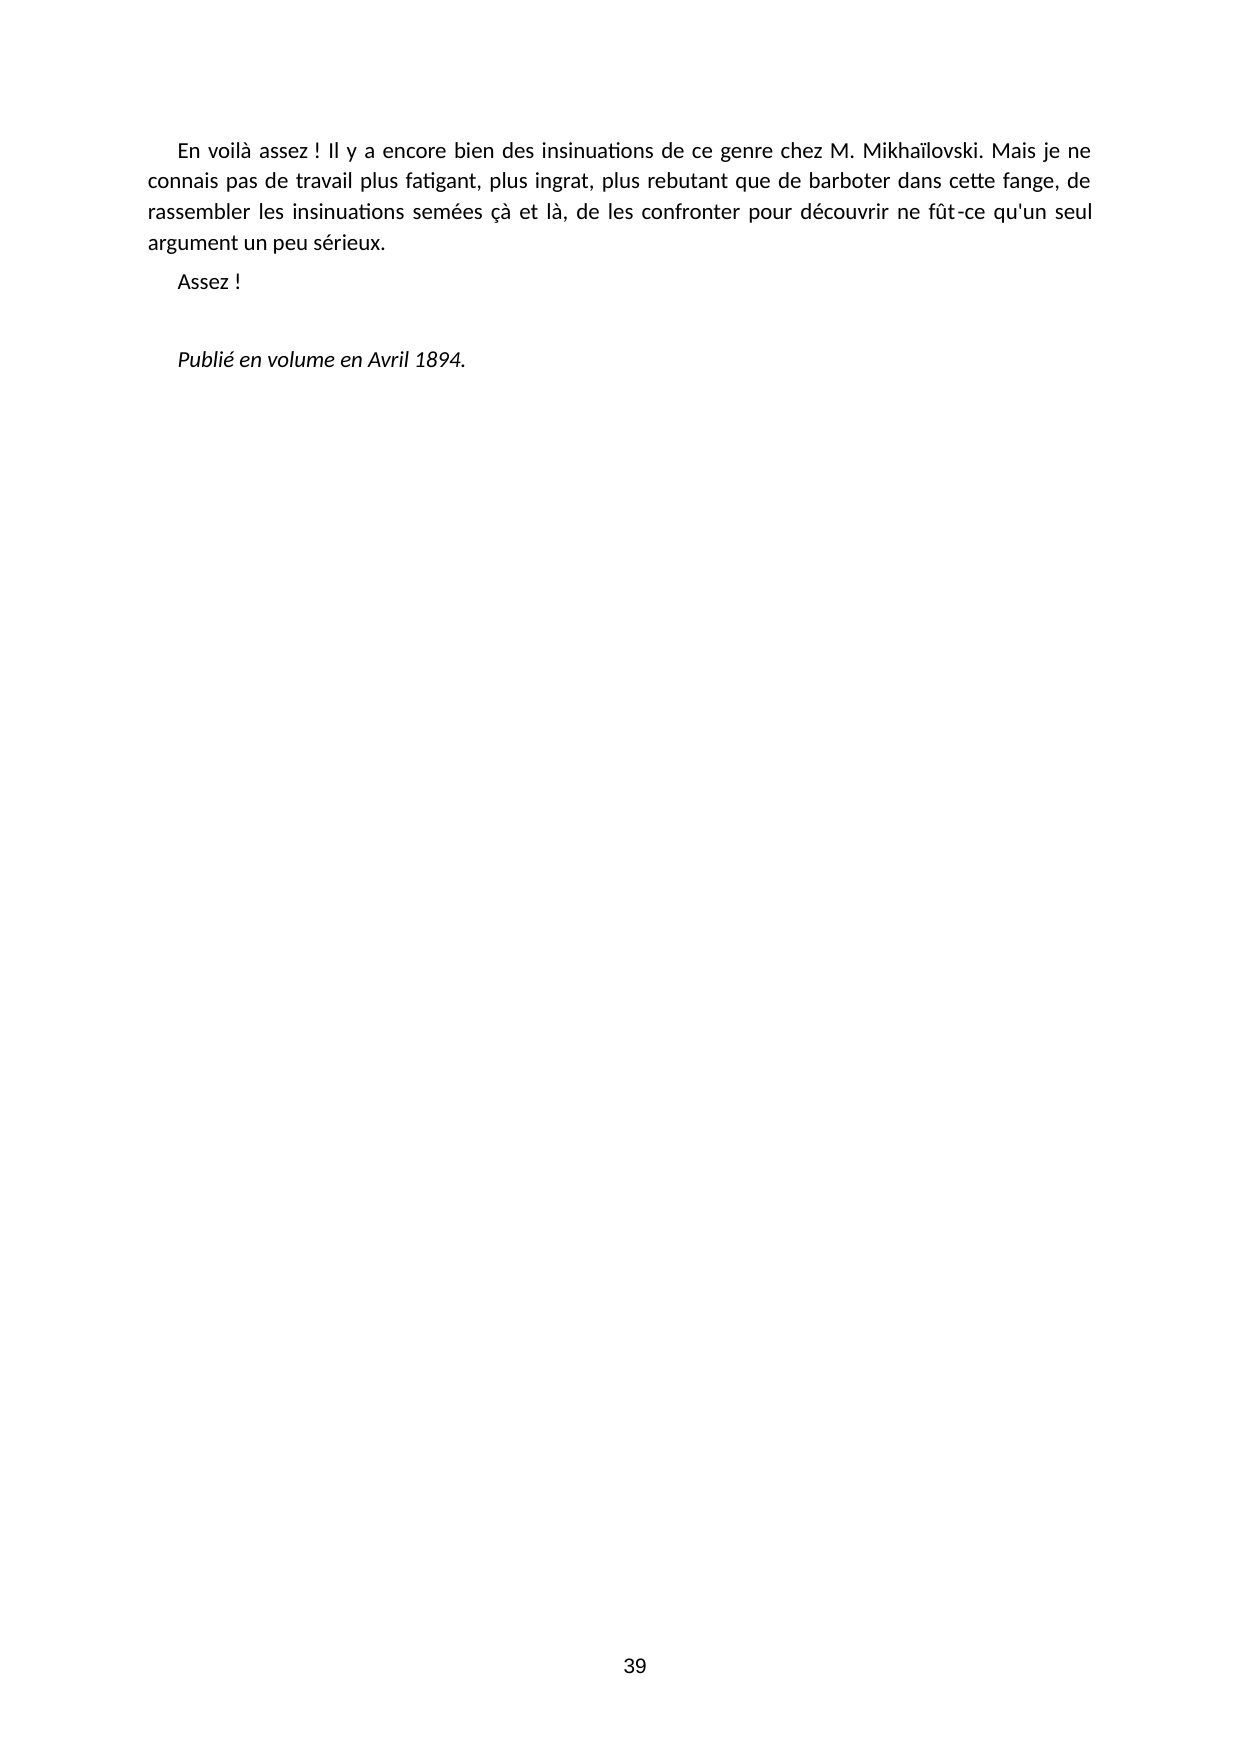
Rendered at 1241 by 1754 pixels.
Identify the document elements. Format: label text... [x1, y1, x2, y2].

text En voilà assez ! Il y a encore bien des insinuations de ce genre chez M. Mikhaïlovski. Mais je ne connais pas de travail plus fatigant, plus ingrat, plus rebutant que de barboter dans cette fange, de rassembler les insinuations semées çà et là, de les confronter pour découvrir ne fût‑ce qu'un seul argument un peu sérieux. [148, 136, 1093, 256]
text Publié en volume en Avril 1894. [148, 345, 1093, 373]
text Assez ! [148, 267, 1093, 295]
